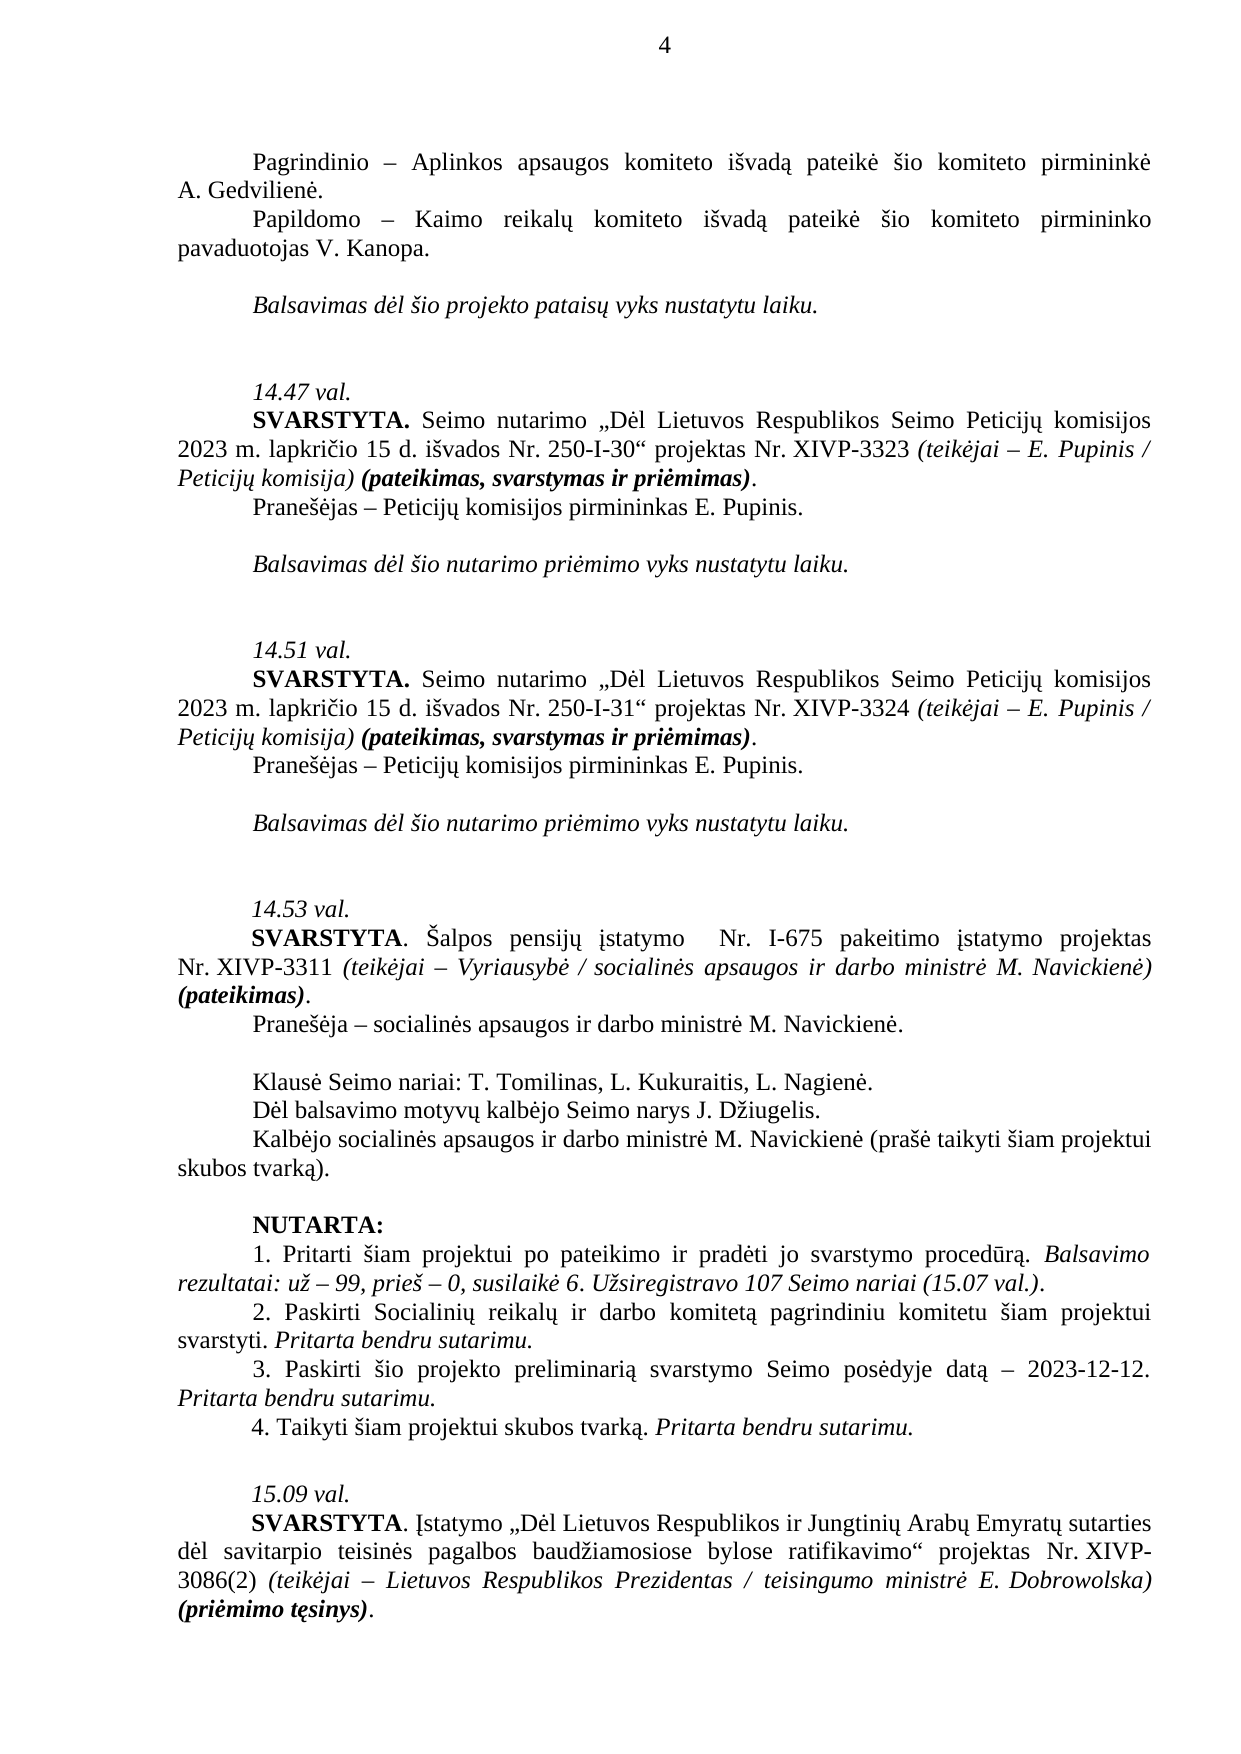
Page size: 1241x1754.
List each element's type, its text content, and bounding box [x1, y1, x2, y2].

text Pagrindinio – Aplinkos apsaugos komiteto išvadą pateikė šio komiteto pirmininkė A. Gedvilienė. [177, 147, 1152, 204]
text Pranešėja – socialinės apsaugos ir darbo ministrė M. Navickienė. [177, 1009, 1152, 1038]
text 3. Paskirti šio projekto preliminarią svarstymo Seimo posėdyje datą – 2023-12-12. Pritarta bendru sutarimu. [177, 1354, 1152, 1412]
text 4. Taikyti šiam projektui skubos tvarką. Pritarta bendru sutarimu. [177, 1412, 1152, 1441]
text SVARSTYTA. Seimo nutarimo „Dėl Lietuvos Respublikos Seimo Peticijų komisijos 2023 m. lapkričio 15 d. išvados Nr. 250-I-31“ projektas Nr. XIVP-3324 (teikėjai – E. Pupinis / Peticijų komisija) (pateikimas, svarstymas ir priėmimas). [177, 664, 1152, 751]
text SVARSTYTA. Įstatymo „Dėl Lietuvos Respublikos ir Jungtinių Arabų Emyratų sutarties dėl savitarpio teisinės pagalbos baudžiamosiose bylose ratifikavimo“ projektas Nr. XIVP-3086(2) (teikėjai – Lietuvos Respublikos Prezidentas / teisingumo ministrė E. Dobrowolska) (priėmimo tęsinys). [177, 1508, 1152, 1623]
text Klausė Seimo nariai: T. Tomilinas, L. Kukuraitis, L. Nagienė. [177, 1067, 1152, 1096]
text Papildomo – Kaimo reikalų komiteto išvadą pateikė šio komiteto pirmininko pavaduotojas V. Kanopa. [177, 204, 1152, 262]
text Balsavimas dėl šio nutarimo priėmimo vyks nustatytu laiku. [177, 808, 1152, 837]
text Pranešėjas – Peticijų komisijos pirmininkas E. Pupinis. [177, 492, 1152, 521]
text Balsavimas dėl šio nutarimo priėmimo vyks nustatytu laiku. [177, 549, 1152, 578]
text NUTARTA: [177, 1211, 1152, 1239]
text 2. Paskirti Socialinių reikalų ir darbo komitetą pagrindiniu komitetu šiam projektui svarstyti. Pritarta bendru sutarimu. [177, 1297, 1152, 1354]
text Balsavimas dėl šio projekto pataisų vyks nustatytu laiku. [177, 291, 1152, 319]
text Dėl balsavimo motyvų kalbėjo Seimo narys J. Džiugelis. [177, 1096, 1152, 1124]
text 15.09 val. [177, 1479, 1152, 1508]
text 1. Pritarti šiam projektui po pateikimo ir pradėti jo svarstymo procedūrą. Balsavimo rezultatai: už – 99, prieš – 0, susilaikė 6. Užsiregistravo 107 Seimo nariai (15.07 val.). [177, 1239, 1152, 1297]
text 14.51 val. [177, 636, 1152, 664]
text Pranešėjas – Peticijų komisijos pirmininkas E. Pupinis. [177, 751, 1152, 779]
text Kalbėjo socialinės apsaugos ir darbo ministrė M. Navickienė (prašė taikyti šiam projektui skubos tvarką). [177, 1124, 1152, 1182]
text SVARSTYTA. Seimo nutarimo „Dėl Lietuvos Respublikos Seimo Peticijų komisijos 2023 m. lapkričio 15 d. išvados Nr. 250-I-30“ projektas Nr. XIVP-3323 (teikėjai – E. Pupinis / Peticijų komisija) (pateikimas, svarstymas ir priėmimas). [177, 406, 1152, 492]
text 14.53 val. [177, 894, 1152, 923]
text 14.47 val. [177, 377, 1152, 406]
text SVARSTYTA. Šalpos pensijų įstatymo Nr. I-675 pakeitimo įstatymo projektas Nr. XIVP-3311 (teikėjai – Vyriausybė / socialinės apsaugos ir darbo ministrė M. Navickienė) (pateikimas). [177, 923, 1152, 1009]
